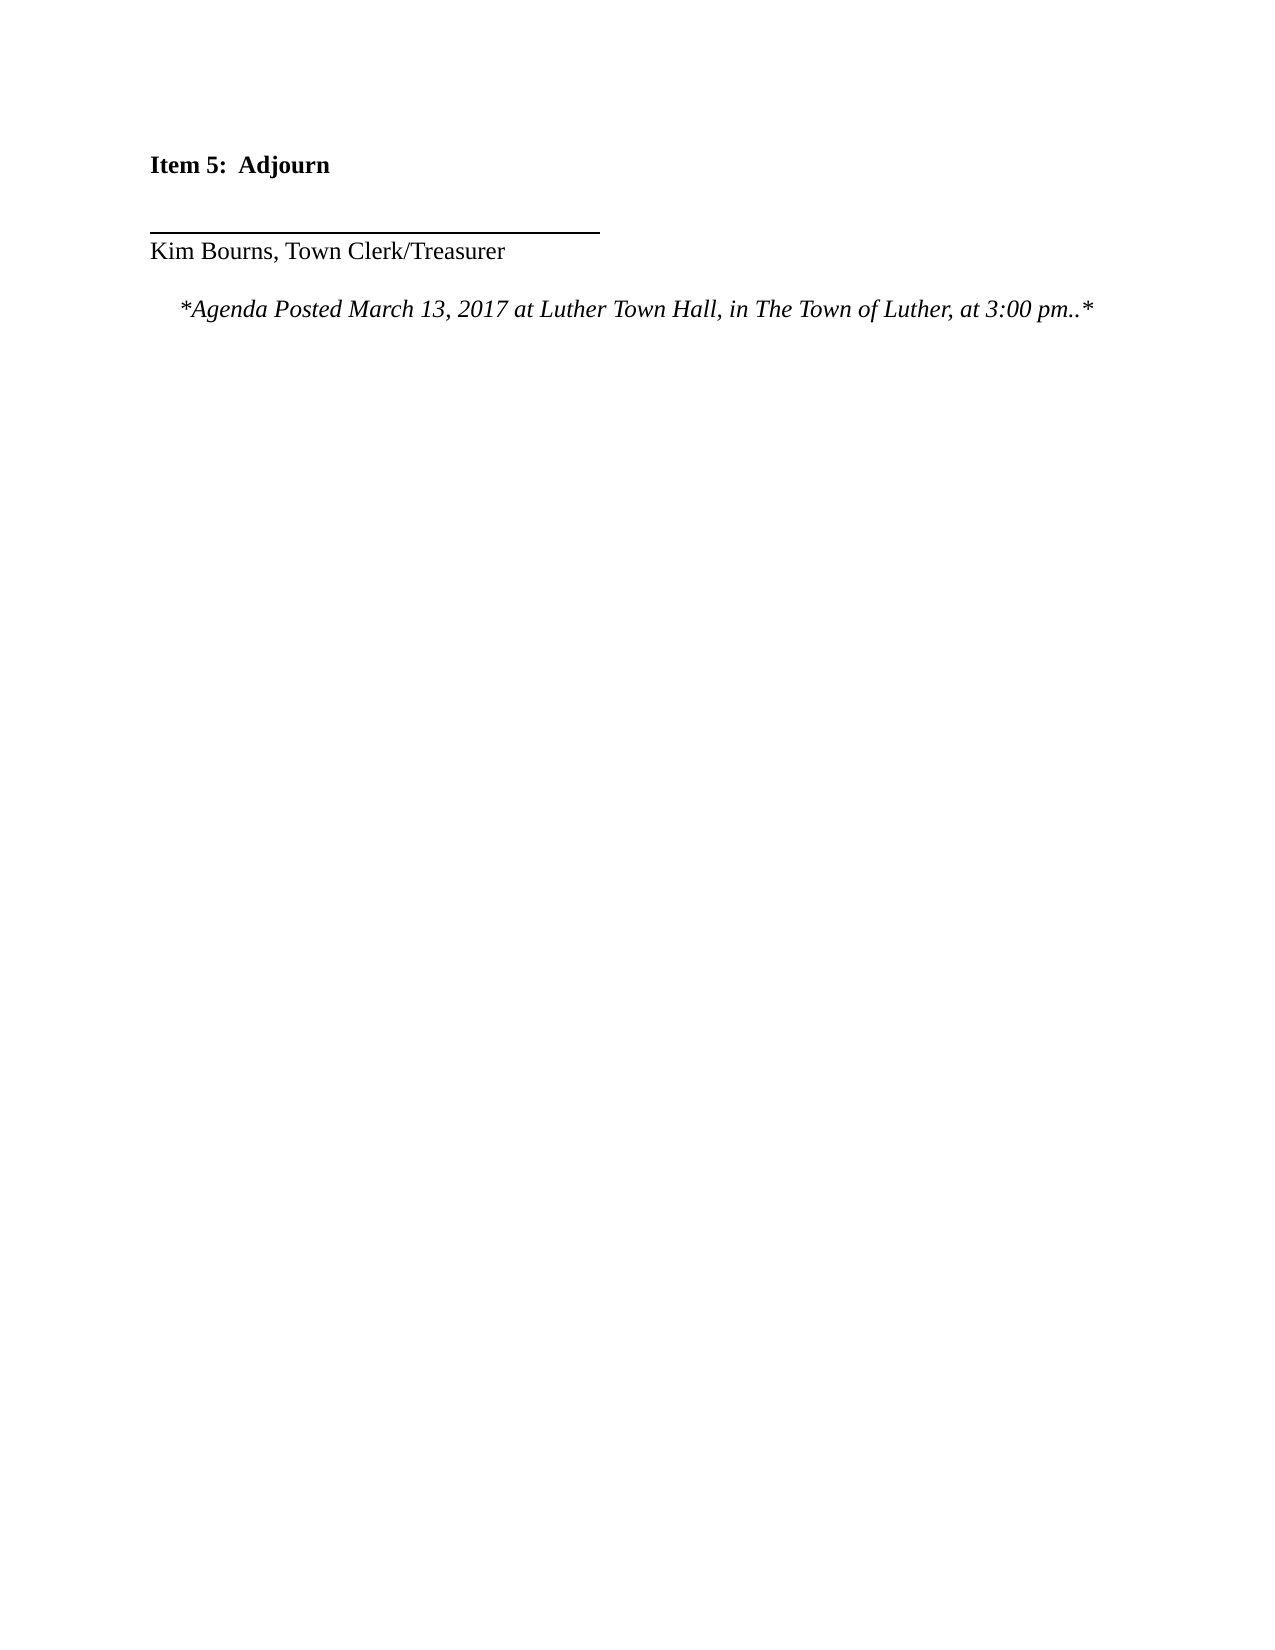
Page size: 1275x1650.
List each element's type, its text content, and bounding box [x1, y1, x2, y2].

text *Agenda Posted March 13, 2017 at Luther Town Hall, in The Town of Luther, at 3:00 pm..* [150, 294, 1125, 322]
text Item 5: Adjourn [150, 150, 1125, 179]
text Kim Bourns, Town Clerk/Treasurer [150, 236, 1125, 265]
